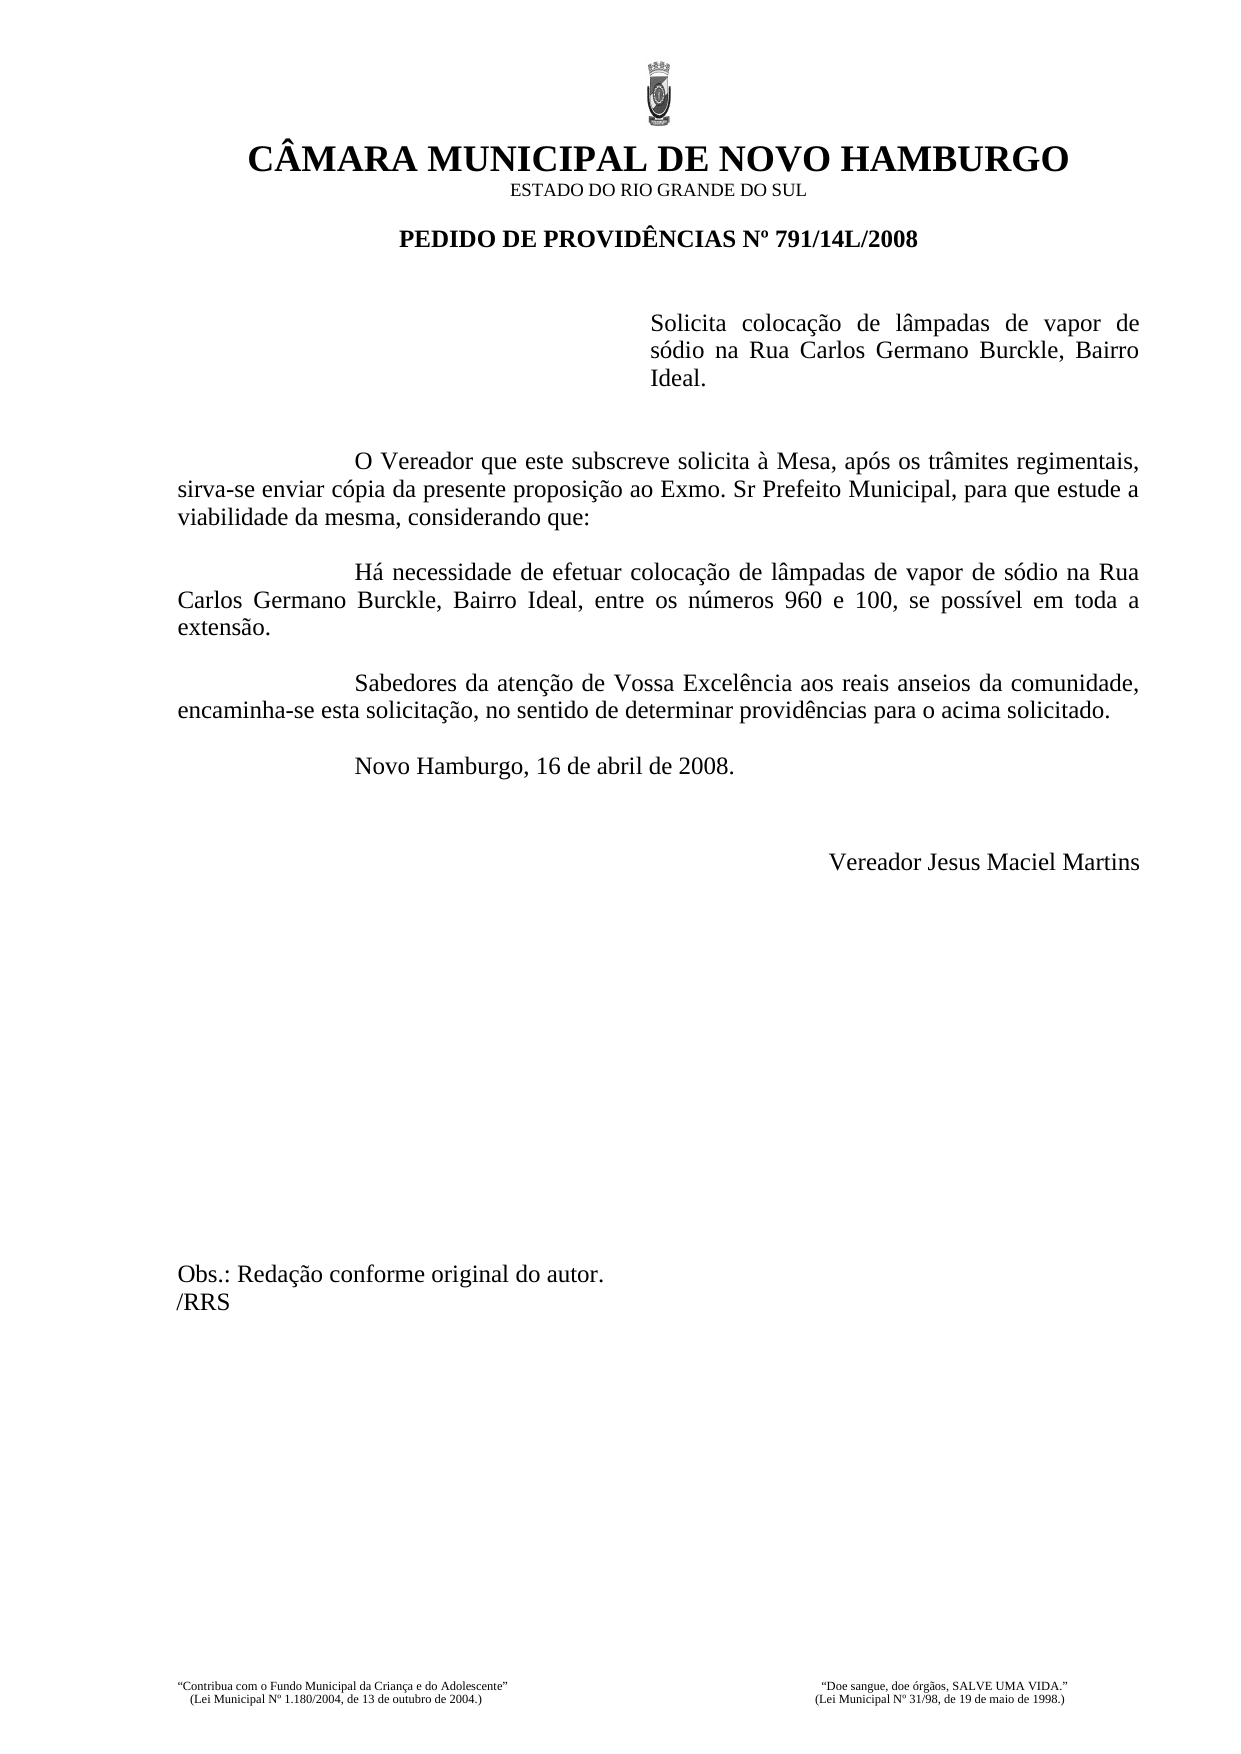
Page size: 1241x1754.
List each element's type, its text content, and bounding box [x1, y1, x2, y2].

text Há necessidade de efetuar colocação de lâmpadas de vapor de sódio na Rua Carlos Germano Burckle, Bairro Ideal, entre os números 960 e 100, se possível em toda a extensão. [177, 558, 1140, 641]
text Novo Hamburgo, 16 de abril de 2008. [177, 752, 1140, 780]
text /RRS [176, 1288, 1140, 1316]
text Vereador Jesus Maciel Martins [177, 848, 1140, 875]
subtitle PEDIDO DE PROVIDÊNCIAS Nº 791/14L/2008 [177, 226, 1140, 253]
text Solicita colocação de lâmpadas de vapor de sódio na Rua Carlos Germano Burckle, Bairro Ideal. [650, 309, 1140, 392]
text Obs.: Redação conforme original do autor. [177, 1261, 1140, 1288]
text Sabedores da atenção de Vossa Excelência aos reais anseios da comunidade, encaminha-se esta solicitação, no sentido de determinar providências para o acima solicitado. [177, 669, 1140, 724]
text O Vereador que este subscreve solicita à Mesa, após os trâmites regimentais, sirva-se enviar cópia da presente proposição ao Exmo. Sr Prefeito Municipal, para que estude a viabilidade da mesma, considerando que: [177, 447, 1140, 530]
